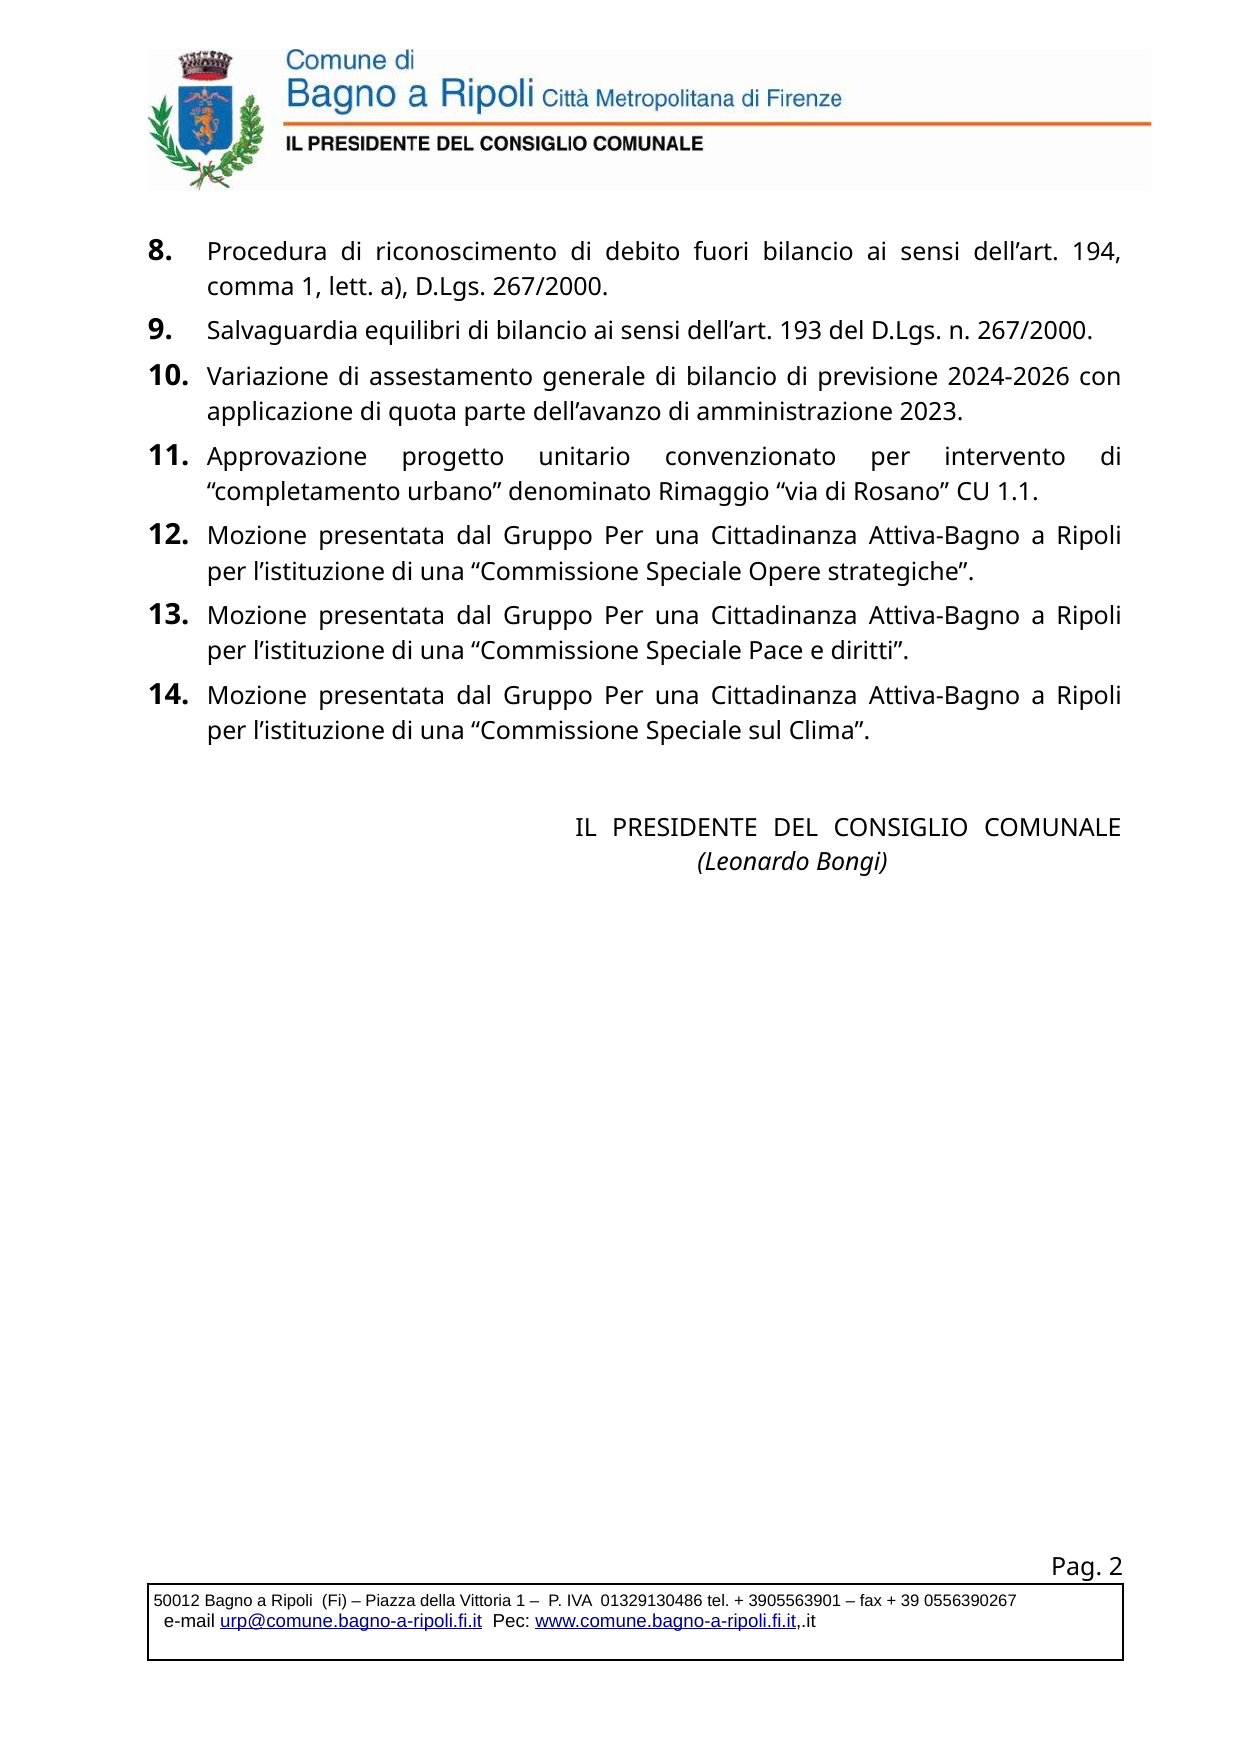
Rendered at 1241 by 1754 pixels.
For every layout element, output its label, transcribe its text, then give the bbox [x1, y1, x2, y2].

list Variazione di assestamento generale di bilancio di previsione 2024-2026 con applicazione di quota parte dell’avanzo di amministrazione 2023. [148, 354, 1123, 428]
picture [147, 49, 1152, 191]
list Mozione presentata dal Gruppo Per una Cittadinanza Attiva-Bagno a Ripoli per l’istituzione di una “Commissione Speciale Pace e diritti”. [148, 593, 1123, 667]
list Approvazione progetto unitario convenzionato per intervento di “completamento urbano” denominato Rimaggio “via di Rosano” CU 1.1. [148, 434, 1123, 508]
list Procedura di riconoscimento di debito fuori bilancio ai sensi dell’art. 194, comma 1, lett. a), D.Lgs. 267/2000. [148, 229, 1123, 303]
list Mozione presentata dal Gruppo Per una Cittadinanza Attiva-Bagno a Ripoli per l’istituzione di una “Commissione Speciale sul Clima”. [148, 673, 1123, 747]
list Mozione presentata dal Gruppo Per una Cittadinanza Attiva-Bagno a Ripoli per l’istituzione di una “Commissione Speciale Opere strategiche”. [148, 514, 1123, 587]
list Salvaguardia equilibri di bilancio ai sensi dell’art. 193 del D.Lgs. n. 267/2000. [148, 309, 1123, 348]
list IL PRESIDENTE DEL CONSIGLIO COMUNALE (Leonardo Bongi) [185, 809, 1123, 877]
